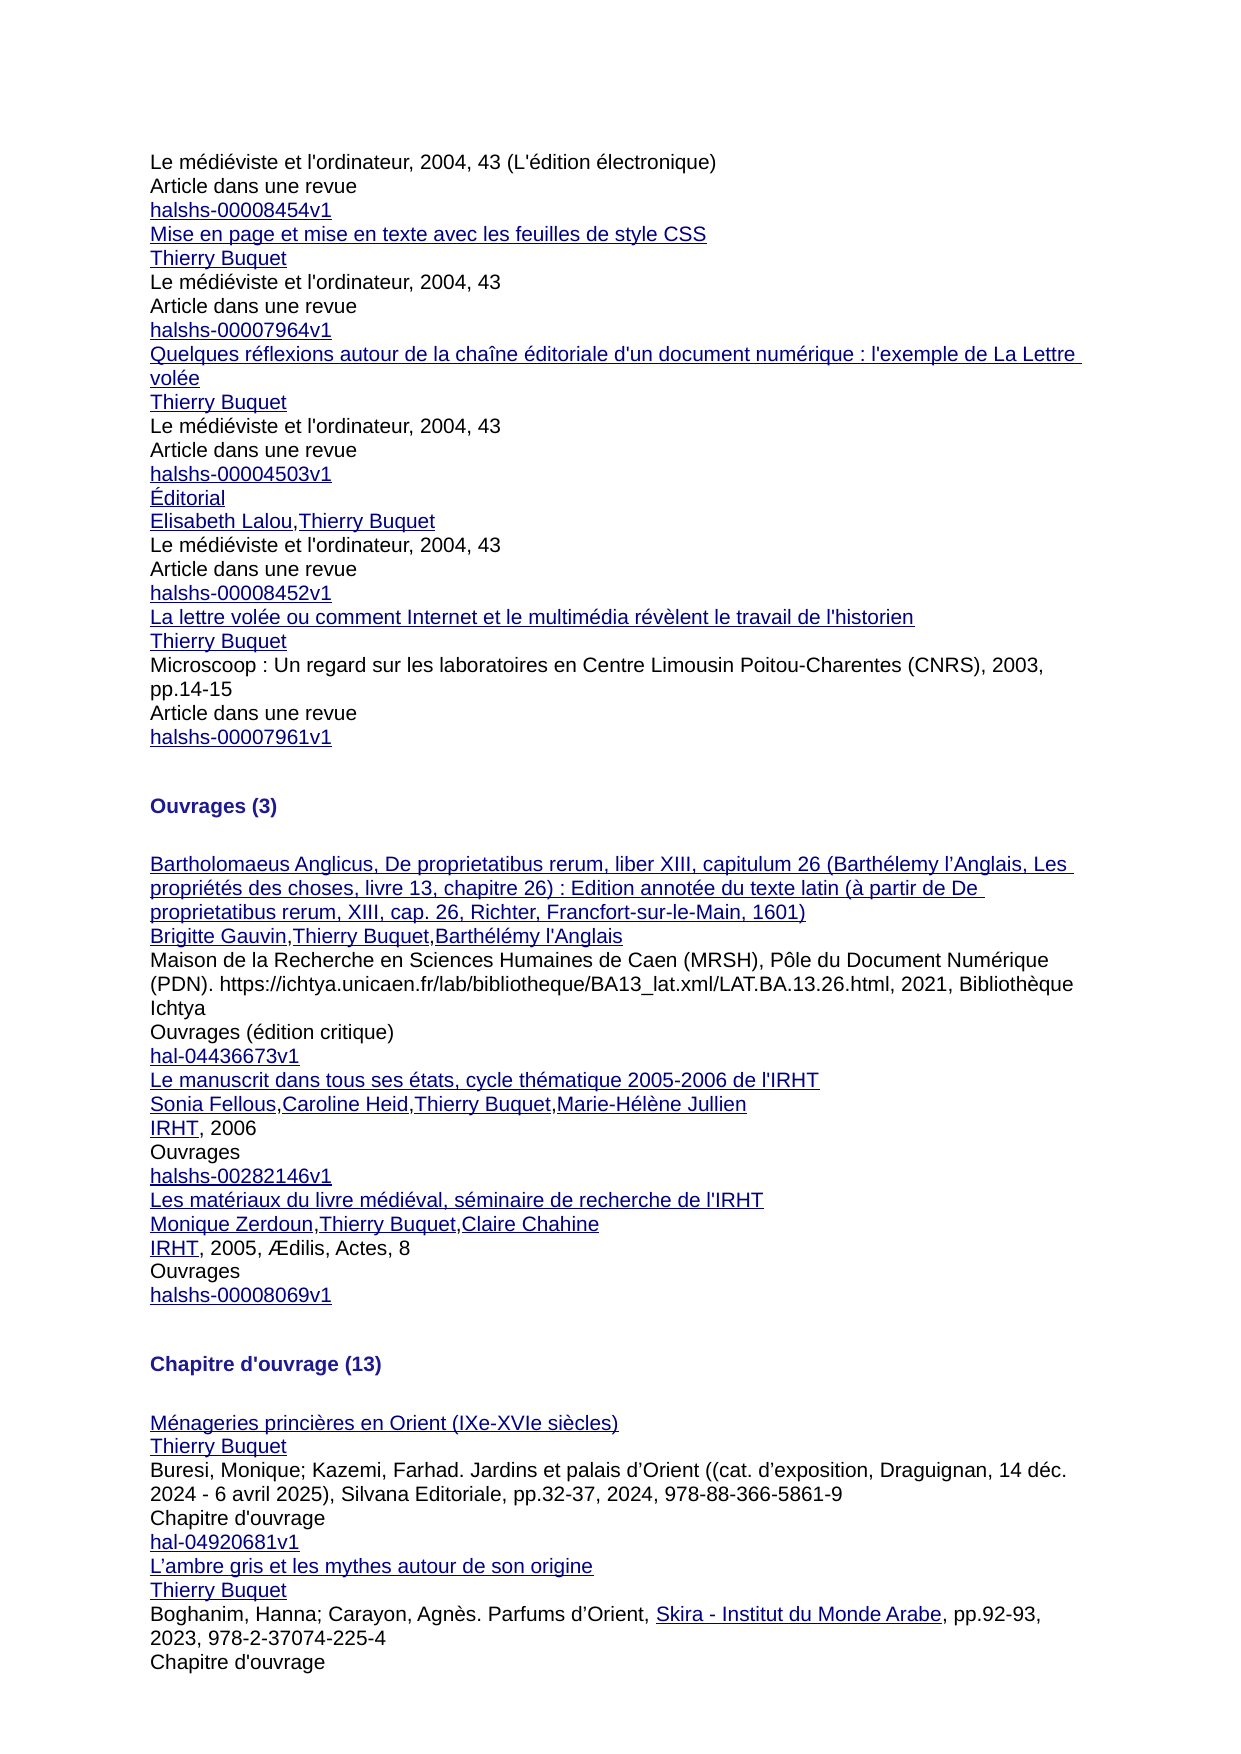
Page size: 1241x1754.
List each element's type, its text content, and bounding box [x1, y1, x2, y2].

table_cell Mise en page et mise en texte avec les feuilles de style CSS Thierry Buquet Le médiéviste et l'ordinateur, 2004, 43 Article dans une revue halshs-00007964v1 [150, 222, 1090, 342]
table_header Ménageries princières en Orient (IXe-XVIe siècles) Thierry Buquet Buresi, Monique; Kazemi, Farhad. Jardins et palais d’Orient ((cat. d’exposition, Draguignan, 14 déc. 2024 - 6 avril 2025), Silvana Editoriale, pp.32-37, 2024, 978-88-366-5861-9 Chapitre d'ouvrage hal-04920681v1 [150, 1410, 1090, 1554]
table_cell Éditorial Elisabeth Lalou,Thierry Buquet Le médiéviste et l'ordinateur, 2004, 43 Article dans une revue halshs-00008452v1 [150, 485, 1090, 605]
subtitle Chapitre d'ouvrage (13) [150, 1352, 1090, 1376]
table_cell La lettre volée ou comment Internet et le multimédia révèlent le travail de l'historien Thierry Buquet Microscoop : Un regard sur les laboratoires en Centre Limousin Poitou-Charentes (CNRS), 2003, pp.14-15 Article dans une revue halshs-00007961v1 [150, 605, 1090, 749]
table_header Bartholomaeus Anglicus, De proprietatibus rerum, liber XIII, capitulum 26 (Barthélemy l’Anglais, Les propriétés des choses, livre 13, chapitre 26) : Edition annotée du texte latin (à partir de De proprietatibus rerum, XIII, cap. 26, Richter, Francfort-sur-le-Main, 1601) Brigitte Gauvin,Thierry Buquet,Barthélémy l'Anglais Maison de la Recherche en Sciences Humaines de Caen (MRSH), Pôle du Document Numérique (PDN). https://ichtya.unicaen.fr/lab/bibliotheque/BA13_lat.xml/LAT.BA.13.26.html, 2021, Bibliothèque Ichtya Ouvrages (édition critique) hal-04436673v1 [150, 852, 1090, 1068]
table_cell Le médiéviste et l'ordinateur, 2004, 43 (L'édition électronique) Article dans une revue halshs-00008454v1 [150, 150, 1090, 222]
table_cell Le manuscrit dans tous ses états, cycle thématique 2005-2006 de l'IRHT Sonia Fellous,Caroline Heid,Thierry Buquet,Marie-Hélène Jullien IRHT, 2006 Ouvrages halshs-00282146v1 [150, 1068, 1090, 1187]
subtitle Ouvrages (3) [150, 794, 1090, 818]
table_cell L’ambre gris et les mythes autour de son origine Thierry Buquet Boghanim, Hanna; Carayon, Agnès. Parfums d’Orient, Skira - Institut du Monde Arabe, pp.92-93, 2023, 978-2-37074-225-4 Chapitre d'ouvrage [150, 1554, 1090, 1674]
table_cell Les matériaux du livre médiéval, séminaire de recherche de l'IRHT Monique Zerdoun,Thierry Buquet,Claire Chahine IRHT, 2005, Ædilis, Actes, 8 Ouvrages halshs-00008069v1 [150, 1188, 1090, 1307]
table_cell Quelques réflexions autour de la chaîne éditoriale d'un document numérique : l'exemple de La Lettre volée Thierry Buquet Le médiéviste et l'ordinateur, 2004, 43 Article dans une revue halshs-00004503v1 [150, 342, 1090, 485]
